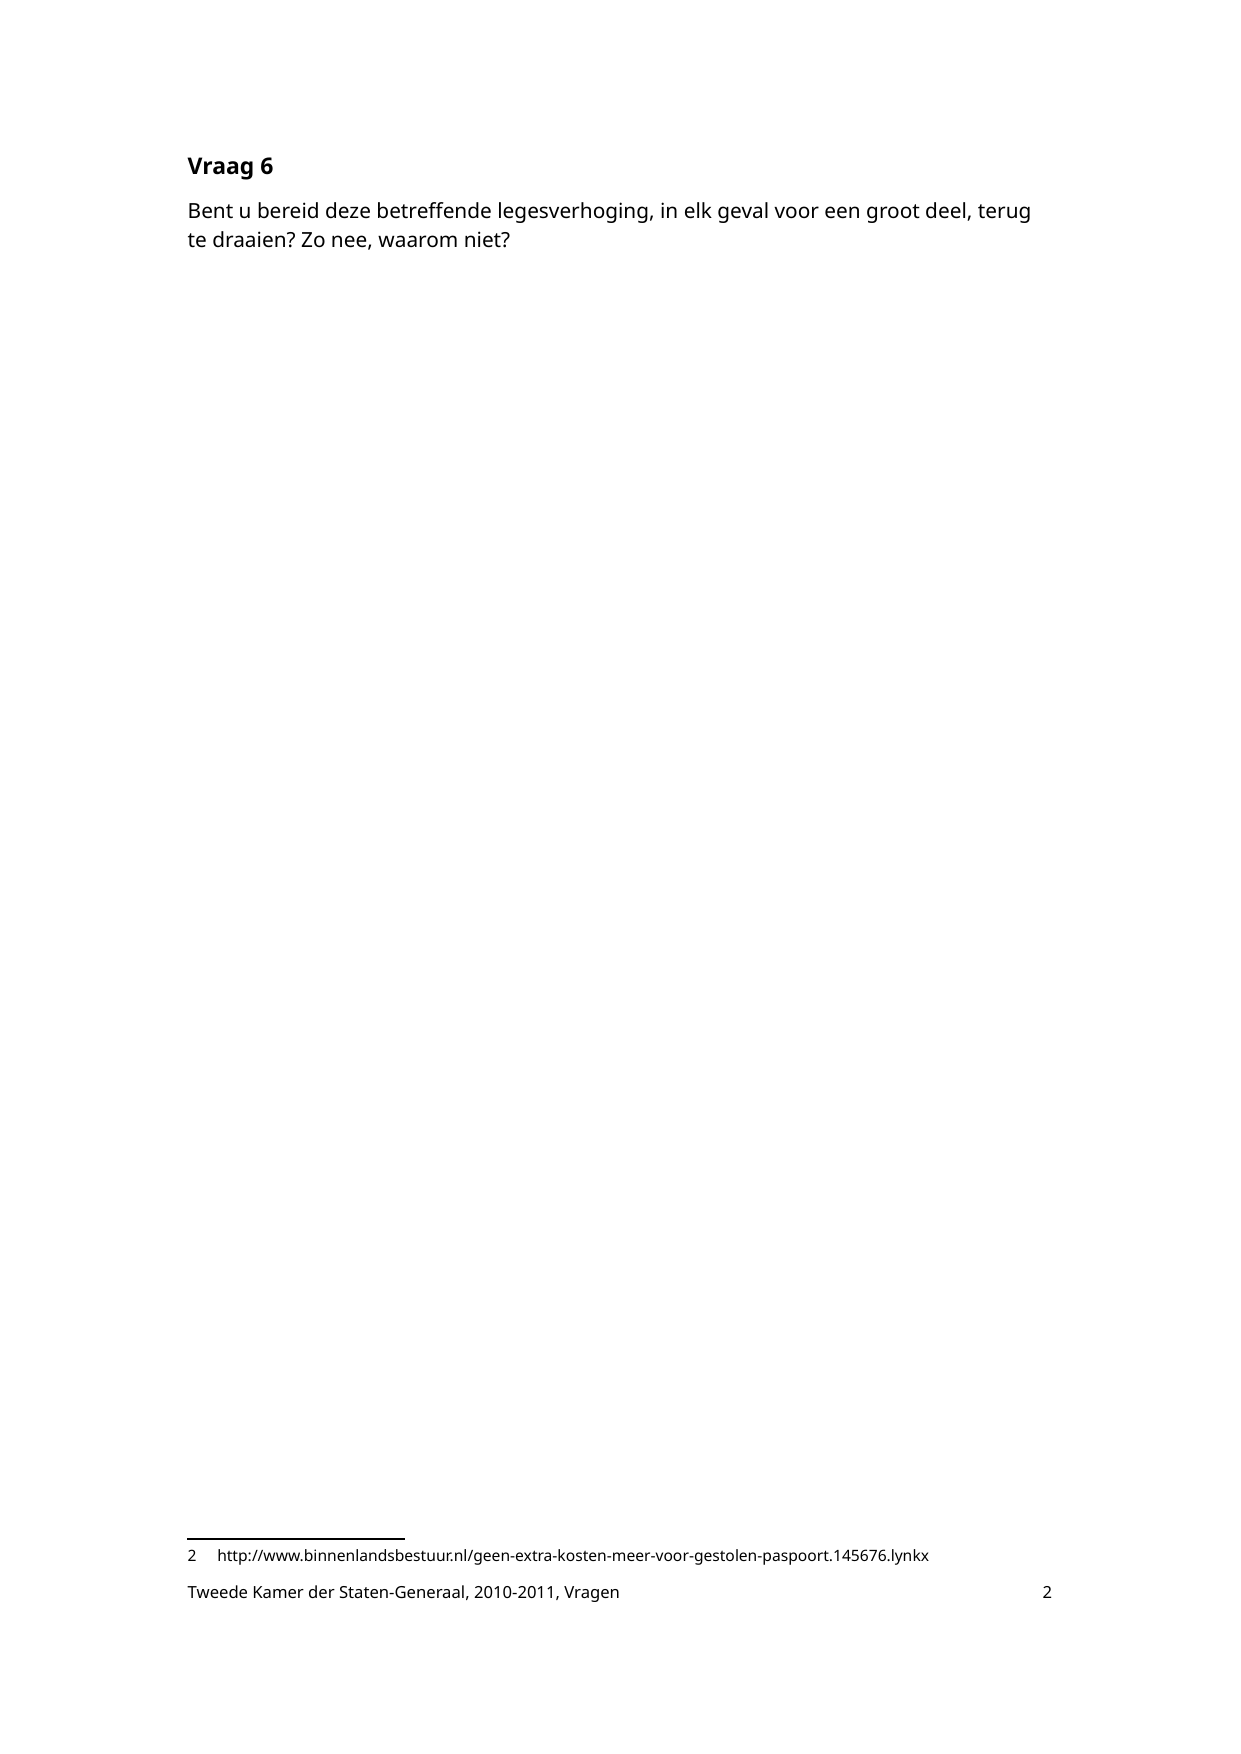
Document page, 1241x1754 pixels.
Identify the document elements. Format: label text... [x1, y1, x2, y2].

text Bent u bereid deze betreffende legesverhoging, in elk geval voor een groot deel, terug te draaien? Zo nee, waarom niet? [187, 277, 1053, 334]
text http://www.binnenlandsbestuur.nl/geen-extra-kosten-meer-voor-gestolen-paspoort.145676.lynkx [187, 1509, 1053, 1566]
subtitle Vraag 6 [187, 231, 1053, 262]
text Hoe verhoudt de betreffende verhoging van leges zich tot uitspraken van de voormalige staatssecretaris van Binnenlandse Zaken, mevrouw Bijleveld, dat zij een eind wilde maken aan de extra vermissingskosten voor een identiteitsdocument? [187, 150, 1053, 178]
